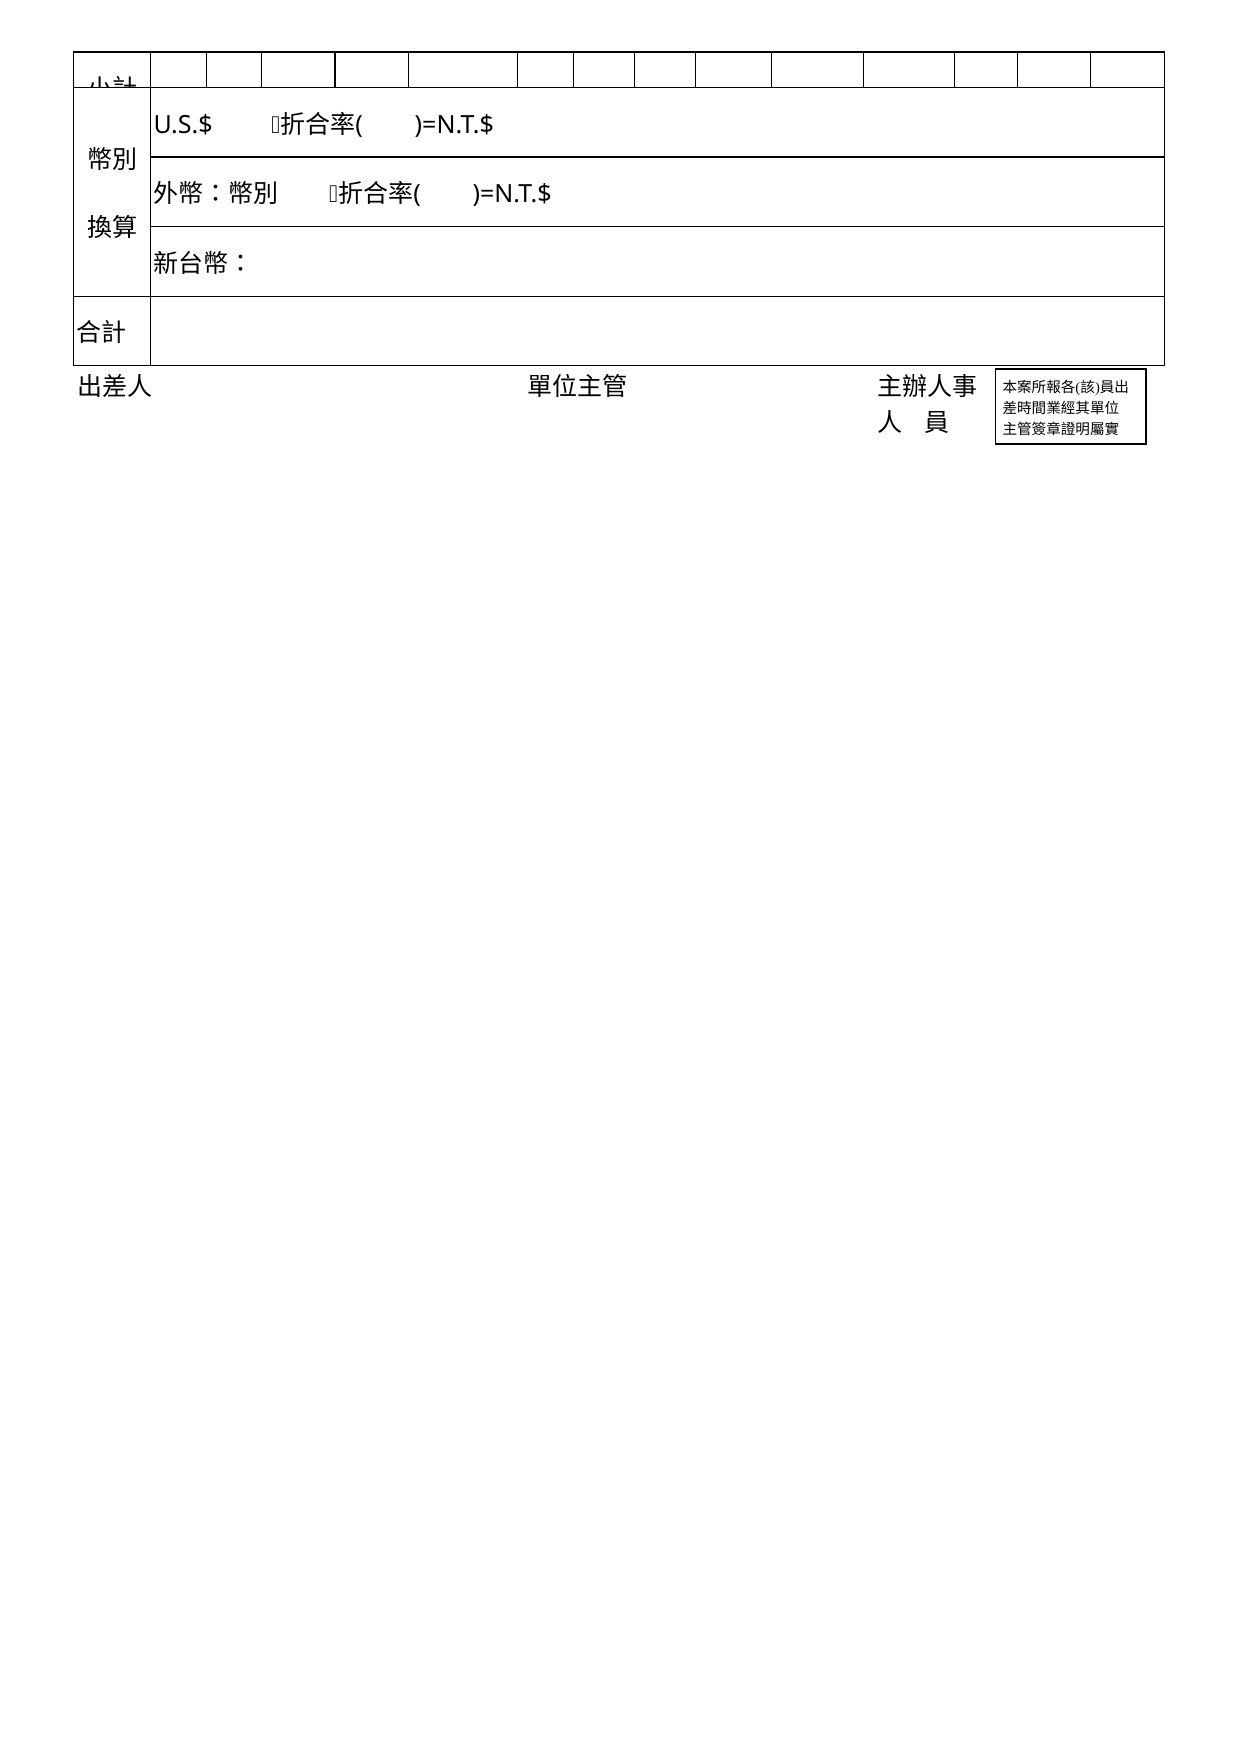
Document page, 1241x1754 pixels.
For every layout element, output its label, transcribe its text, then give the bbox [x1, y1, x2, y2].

table_cell [262, 53, 334, 87]
text [996, 370, 1145, 443]
table_cell [1091, 53, 1164, 87]
table_cell [409, 53, 517, 87]
table_cell [151, 53, 206, 87]
table_cell 合計 [74, 297, 150, 365]
table_cell [151, 297, 1164, 365]
text 出差人 單位主管 主辦人事 [77, 366, 1163, 402]
table_cell [955, 53, 1017, 87]
table_cell [207, 53, 261, 87]
table_cell 小計 [74, 53, 150, 87]
table_cell [864, 53, 954, 87]
text [1147, 402, 1163, 439]
table_cell 新台幣： [151, 227, 1164, 296]
table_cell [518, 53, 573, 87]
table_cell [336, 53, 408, 87]
table_cell 幣別換算 [74, 88, 150, 296]
table_cell [574, 53, 634, 87]
text 人 員 [77, 402, 995, 439]
text 主管簽章證明屬實 [1002, 418, 1139, 437]
table_cell [1018, 53, 1090, 87]
table_cell U.S.$ 折合率( )=N.T.$ [151, 88, 1164, 156]
table_cell [696, 53, 771, 87]
text 本案所報各(該)員出差時間業經其單位 [1002, 376, 1139, 418]
table_cell 外幣：幣別 折合率( )=N.T.$ [151, 158, 1164, 226]
table_cell [635, 53, 695, 87]
table_cell [772, 53, 863, 87]
